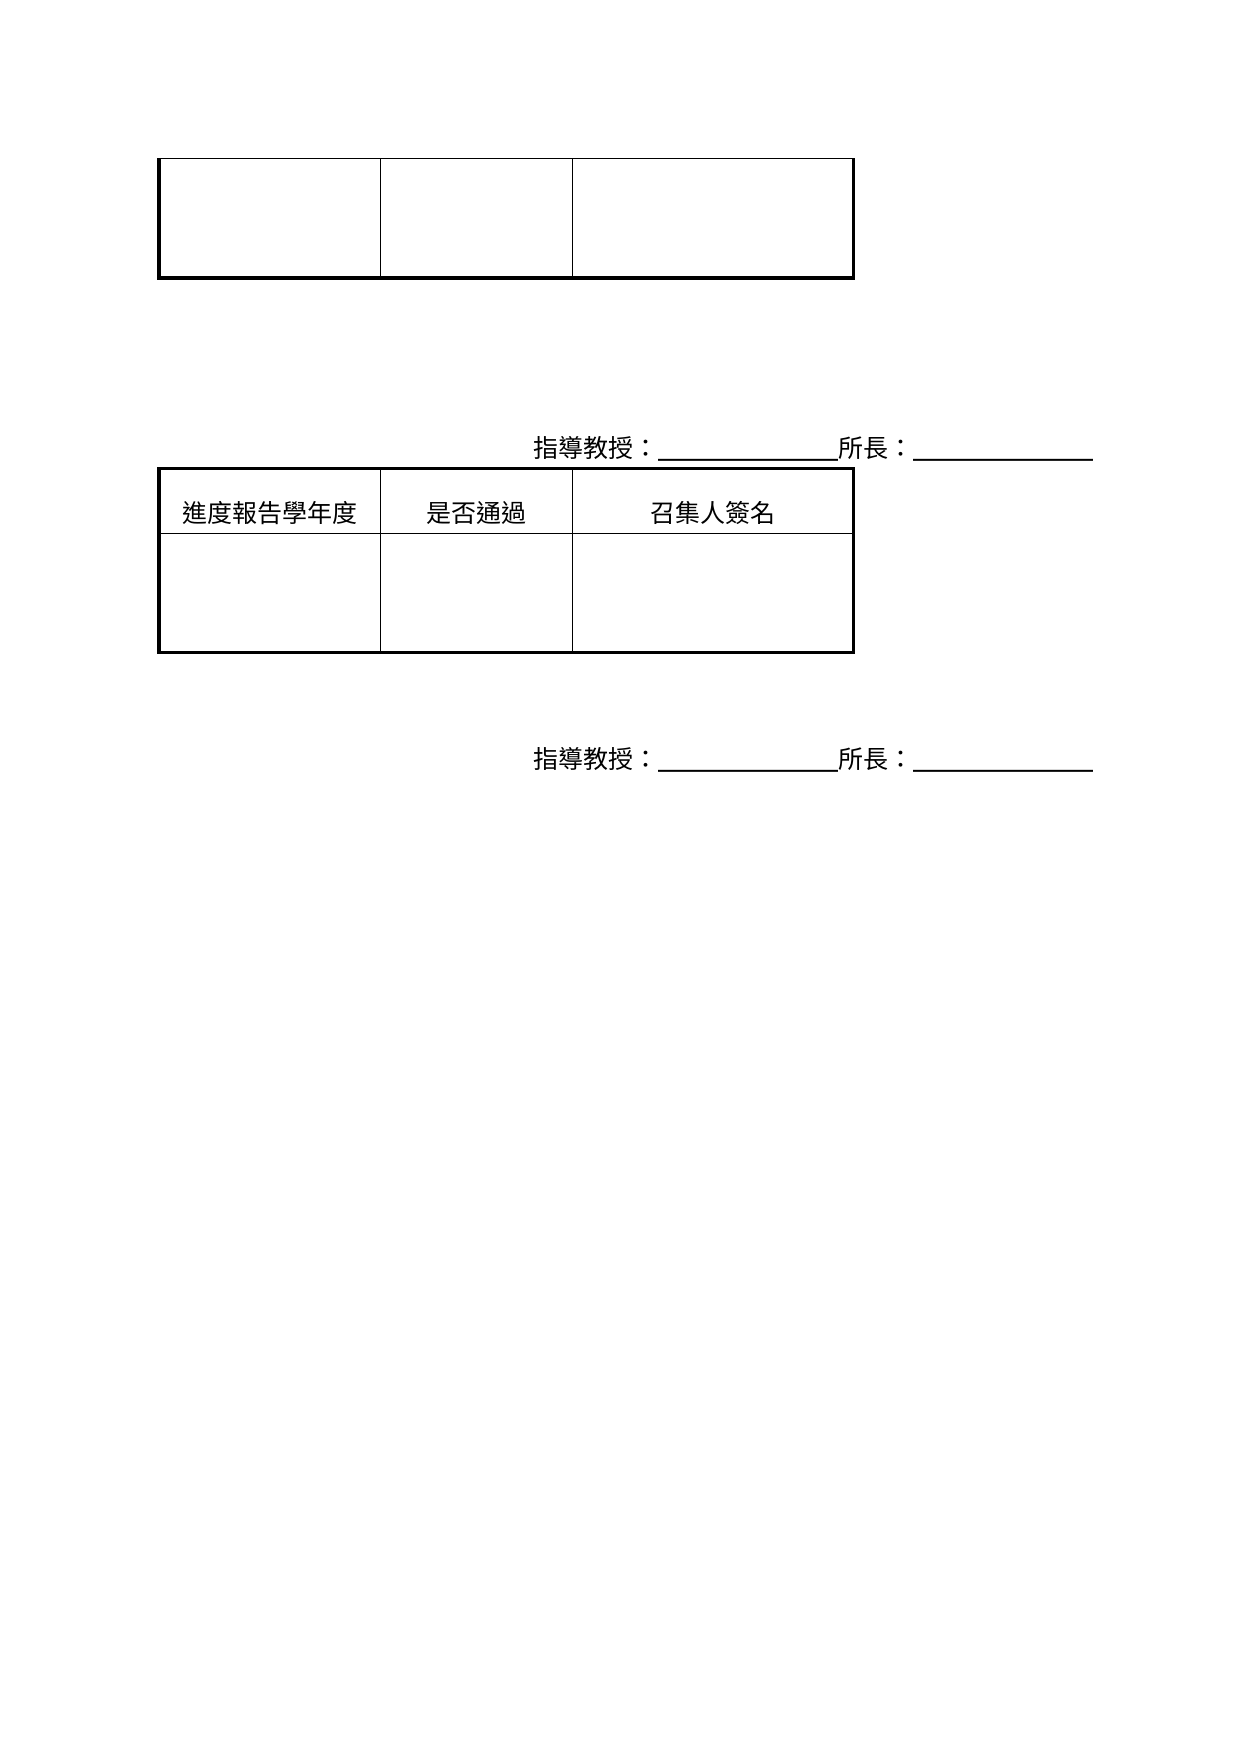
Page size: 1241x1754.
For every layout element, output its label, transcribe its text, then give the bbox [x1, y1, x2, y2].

table_cell [381, 159, 572, 276]
table_header 召集人簽名 [573, 470, 852, 533]
table_cell [161, 534, 380, 651]
table_cell [573, 534, 852, 651]
table_header 進度報告學年度 [161, 470, 380, 533]
table_cell [381, 534, 572, 651]
text 指導教授：____________所長：____________ [148, 716, 1093, 779]
table_header 是否通過 [381, 470, 572, 533]
text 指導教授：____________所長：____________ [148, 404, 1093, 467]
table_cell [573, 159, 852, 276]
table_cell [161, 159, 380, 276]
